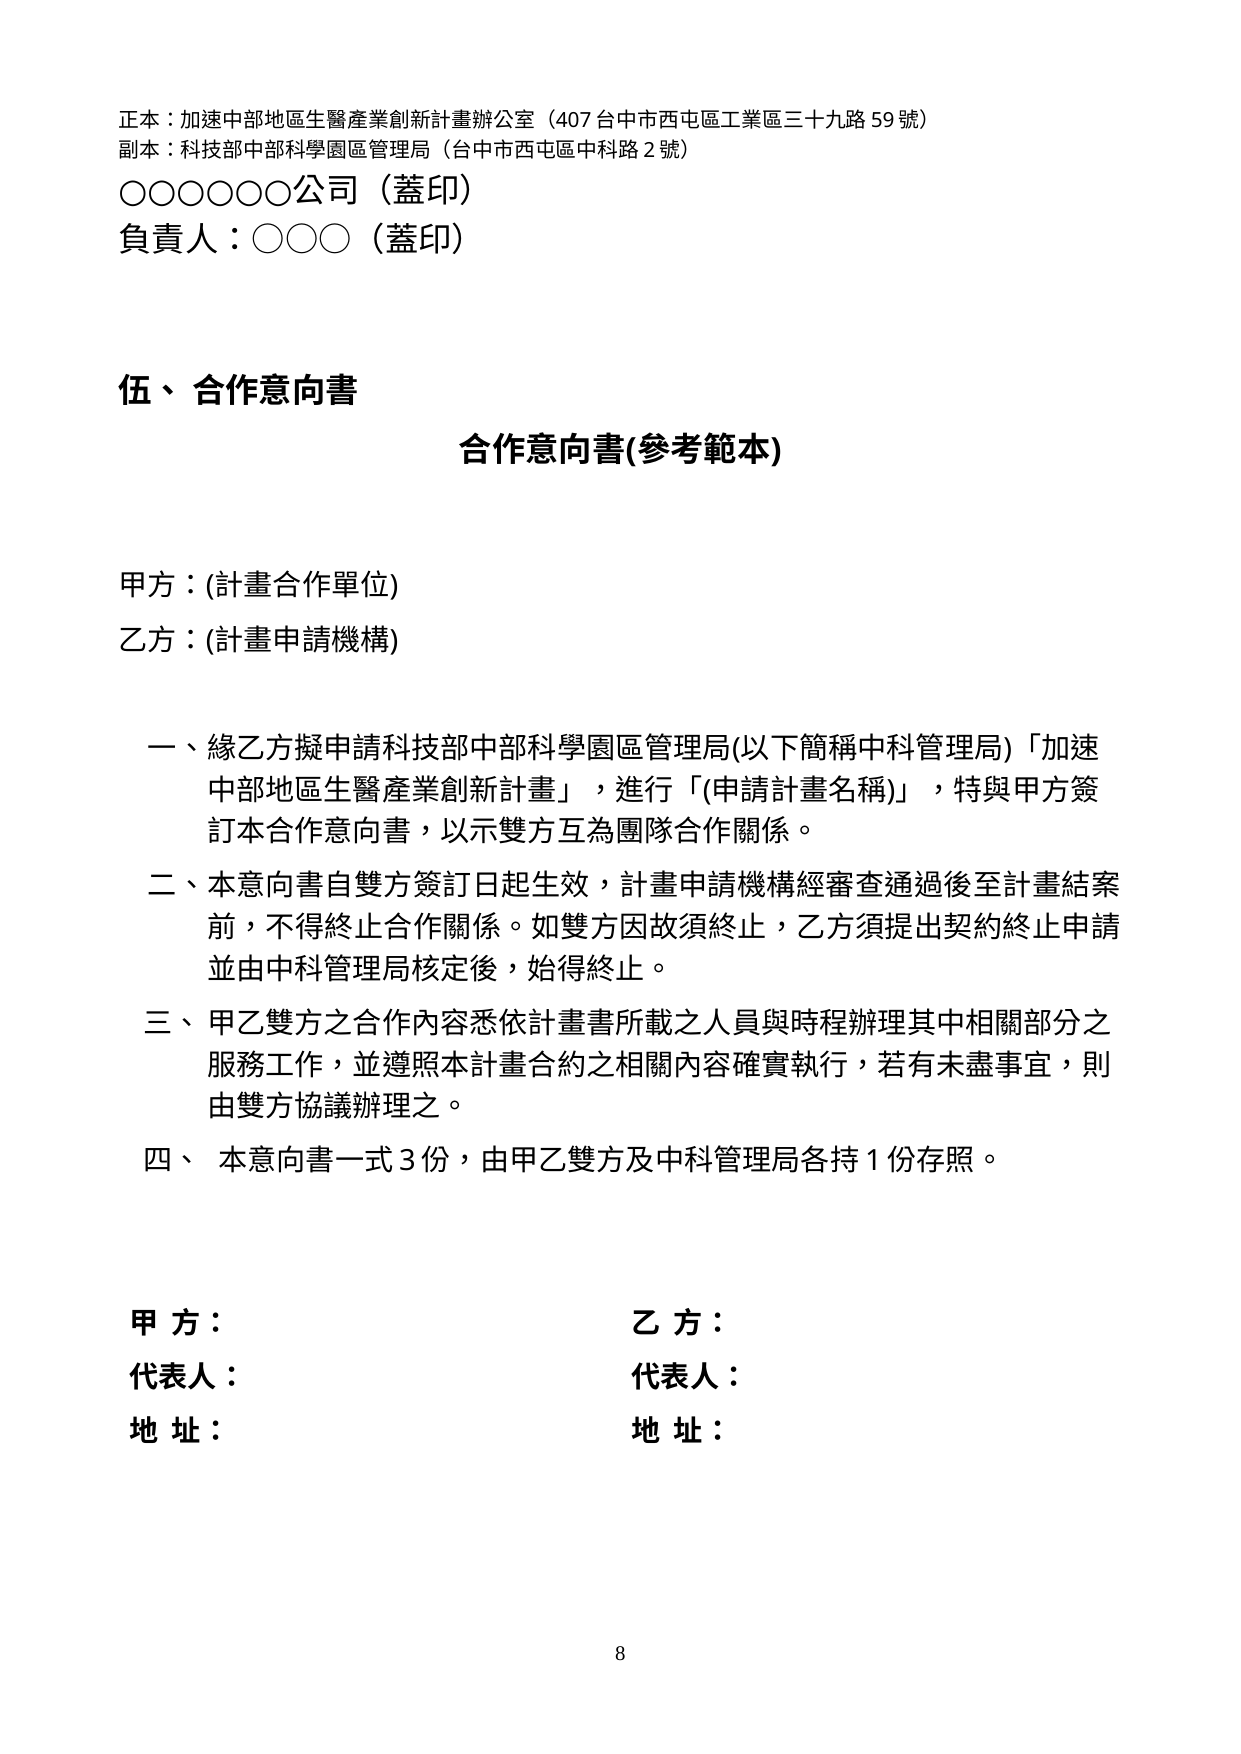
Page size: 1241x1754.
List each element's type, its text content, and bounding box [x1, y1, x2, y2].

list 本意向書一式3份，由甲乙雙方及中科管理局各持1份存照。 [143, 1137, 1122, 1179]
text 副本：科技部中部科學園區管理局（台中市西屯區中科路2號） [118, 134, 1122, 164]
text 合作意向書(參考範本) [118, 423, 1122, 472]
text 乙方：(計畫申請機構) [118, 617, 1122, 658]
text 負責人：○○○（蓋印） [118, 212, 1122, 261]
text ○○○○○○公司（蓋印） [118, 164, 1122, 212]
list 緣乙方擬申請科技部中部科學園區管理局(以下簡稱中科管理局)「加速中部地區生醫產業創新計畫」，進行「(申請計畫名稱)」，特與甲方簽訂本合作意向書，以示雙方互為團隊合作關係。 [148, 725, 1122, 850]
table_header 乙 方： 代表人： 地 址： [620, 1300, 1122, 1462]
subtitle 合作意向書 [118, 369, 1122, 411]
list 本意向書自雙方簽訂日起生效，計畫申請機構經審查通過後至計畫結案前，不得終止合作關係。如雙方因故須終止，乙方須提出契約終止申請並由中科管理局核定後，始得終止。 [148, 862, 1122, 987]
list 甲乙雙方之合作內容悉依計畫書所載之人員與時程辦理其中相關部分之服務工作，並遵照本計畫合約之相關內容確實執行，若有未盡事宜，則由雙方協議辦理之。 [143, 1000, 1122, 1125]
text 正本：加速中部地區生醫產業創新計畫辦公室（407台中市西屯區工業區三十九路59號） [118, 103, 1122, 134]
text 甲方：(計畫合作單位) [118, 562, 1122, 604]
table_header 甲 方： 代表人： 地 址： [118, 1300, 620, 1462]
